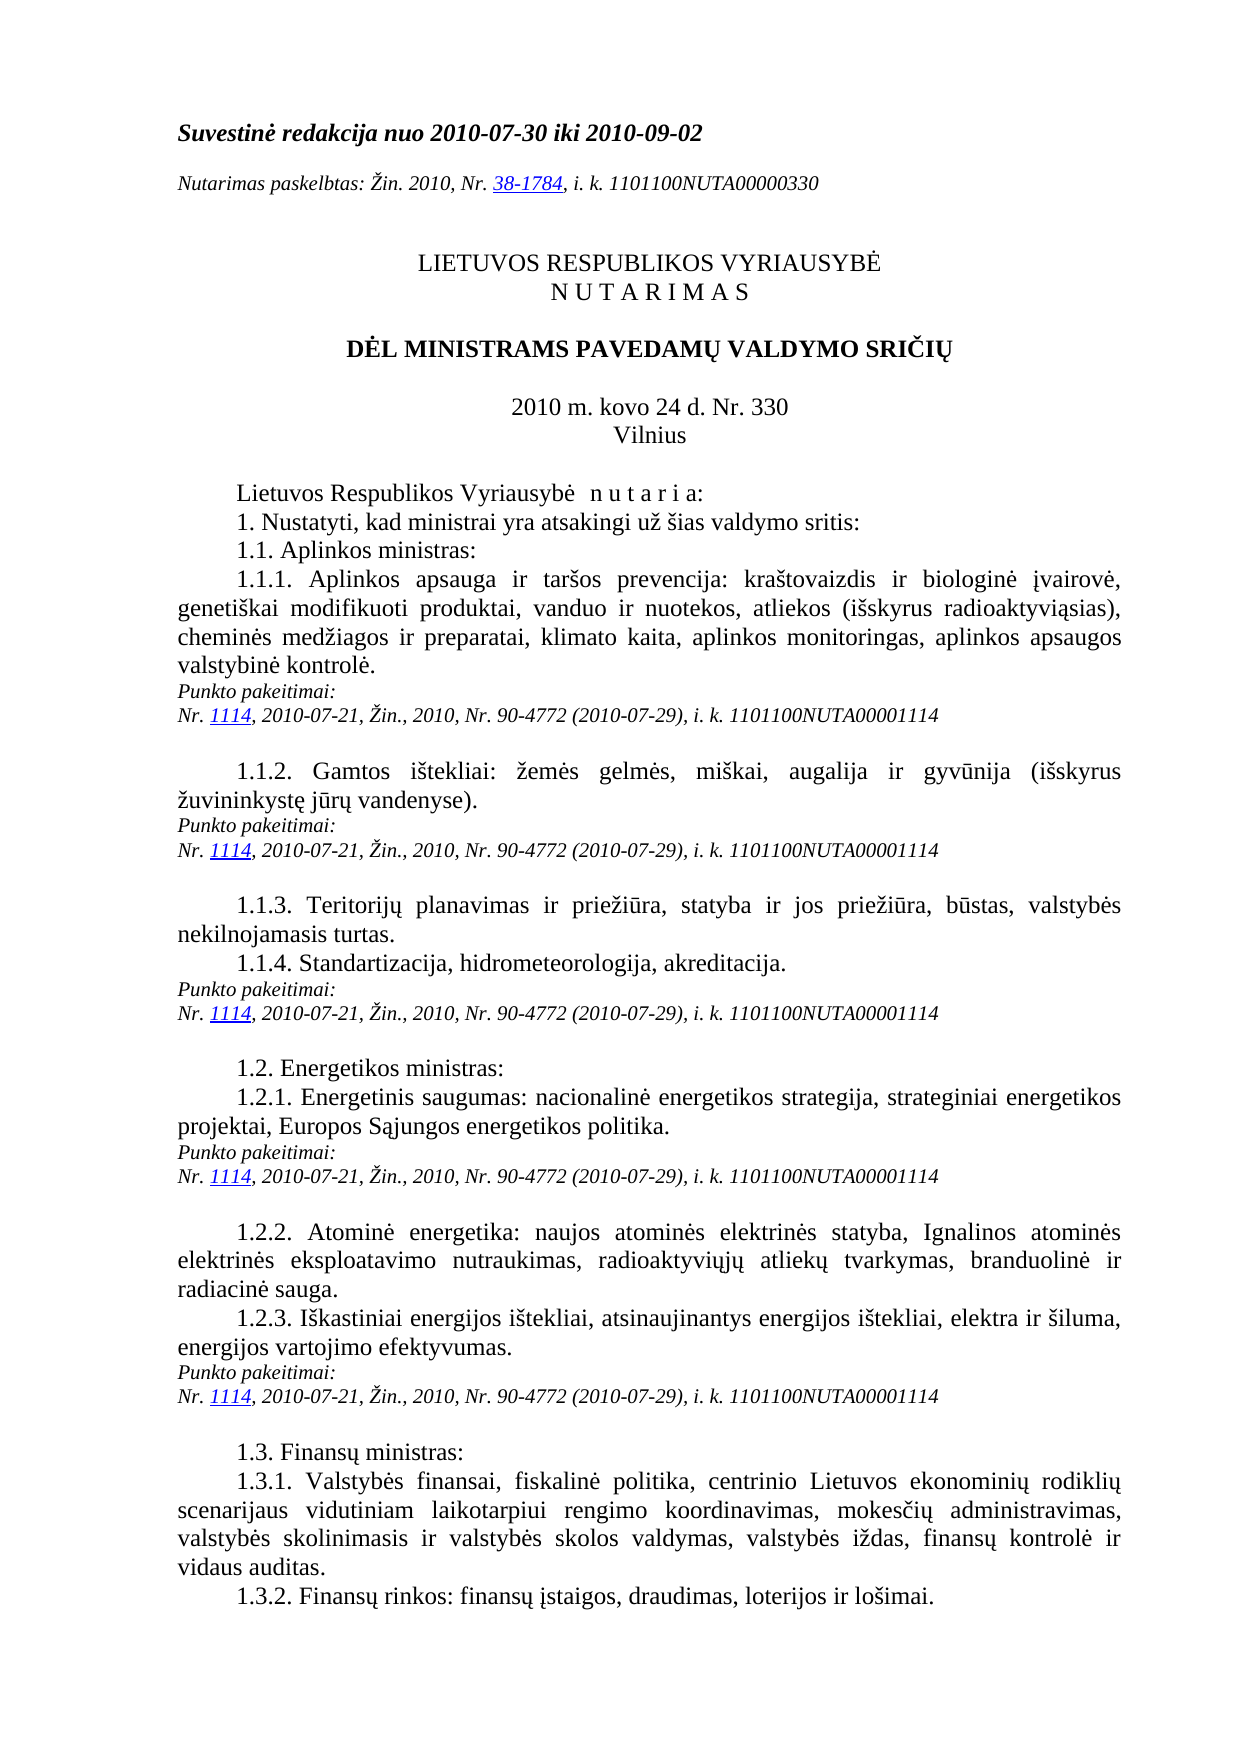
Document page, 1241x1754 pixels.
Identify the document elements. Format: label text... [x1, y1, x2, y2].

text 1. Nustatyti, kad ministrai yra atsakingi už šias valdymo sritis: [177, 507, 1122, 535]
text Nr. 1114, 2010-07-21, Žin., 2010, Nr. 90-4772 (2010-07-29), i. k. 1101100NUTA00001114 [177, 703, 1122, 727]
text 1.2. Energetikos ministras: [177, 1053, 1122, 1082]
text Punkto pakeitimai: [177, 813, 1122, 837]
text Vilnius [177, 420, 1122, 449]
text 1.3.1. Valstybės finansai, fiskalinė politika, centrinio Lietuvos ekonominių rodiklių scenarijaus vidutiniam laikotarpiui rengimo koordinavimas, mokesčių administravimas, valstybės skolinimasis ir valstybės skolos valdymas, valstybės iždas, finansų kontrolė ir vidaus auditas. [177, 1466, 1122, 1581]
text Nr. 1114, 2010-07-21, Žin., 2010, Nr. 90-4772 (2010-07-29), i. k. 1101100NUTA00001114 [177, 837, 1122, 862]
text Nr. 1114, 2010-07-21, Žin., 2010, Nr. 90-4772 (2010-07-29), i. k. 1101100NUTA00001114 [177, 1164, 1122, 1188]
text DĖL MINISTRAMS PAVEDAMŲ VALDYMO SRIČIŲ [177, 334, 1122, 363]
text NUTARIMAS [177, 277, 1122, 305]
text 1.1.2. Gamtos ištekliai: žemės gelmės, miškai, augalija ir gyvūnija (išskyrus žuvininkystę jūrų vandenyse). [177, 756, 1122, 813]
text 1.3. Finansų ministras: [177, 1437, 1122, 1466]
text 1.3.2. Finansų rinkos: finansų įstaigos, draudimas, loterijos ir lošimai. [177, 1581, 1122, 1610]
text 1.2.1. Energetinis saugumas: nacionalinė energetikos strategija, strateginiai energetikos projektai, Europos Sąjungos energetikos politika. [177, 1082, 1122, 1140]
text Punkto pakeitimai: [177, 1140, 1122, 1164]
text Nutarimas paskelbtas: Žin. 2010, Nr. 38-1784, i. k. 1101100NUTA00000330 [177, 171, 1122, 195]
text Punkto pakeitimai: [177, 977, 1122, 1001]
text Lietuvos Respublikos Vyriausybė [177, 248, 1122, 277]
text 1.1.4. Standartizacija, hidrometeorologija, akreditacija. [177, 948, 1122, 977]
text Punkto pakeitimai: [177, 679, 1122, 703]
text Suvestinė redakcija nuo 2010-07-30 iki 2010-09-02 [177, 118, 1122, 147]
text Nr. 1114, 2010-07-21, Žin., 2010, Nr. 90-4772 (2010-07-29), i. k. 1101100NUTA00001114 [177, 1001, 1122, 1025]
text Lietuvos Respublikos Vyriausybė nutaria: [177, 478, 1122, 507]
text 1.1. Aplinkos ministras: [177, 535, 1122, 564]
text Punkto pakeitimai: [177, 1360, 1122, 1384]
text 2010 m. kovo 24 d. Nr. 330 [177, 392, 1122, 420]
text 1.1.1. Aplinkos apsauga ir taršos prevencija: kraštovaizdis ir biologinė įvairovė, genetiškai modifikuoti produktai, vanduo ir nuotekos, atliekos (išskyrus radioaktyviąsias), cheminės medžiagos ir preparatai, klimato kaita, aplinkos monitoringas, aplinkos apsaugos valstybinė kontrolė. [177, 564, 1122, 679]
text 1.1.3. Teritorijų planavimas ir priežiūra, statyba ir jos priežiūra, būstas, valstybės nekilnojamasis turtas. [177, 890, 1122, 948]
text 1.2.3. Iškastiniai energijos ištekliai, atsinaujinantys energijos ištekliai, elektra ir šiluma, energijos vartojimo efektyvumas. [177, 1303, 1122, 1360]
text Nr. 1114, 2010-07-21, Žin., 2010, Nr. 90-4772 (2010-07-29), i. k. 1101100NUTA00001114 [177, 1384, 1122, 1408]
text 1.2.2. Atominė energetika: naujos atominės elektrinės statyba, Ignalinos atominės elektrinės eksploatavimo nutraukimas, radioaktyviųjų atliekų tvarkymas, branduolinė ir radiacinė sauga. [177, 1217, 1122, 1303]
